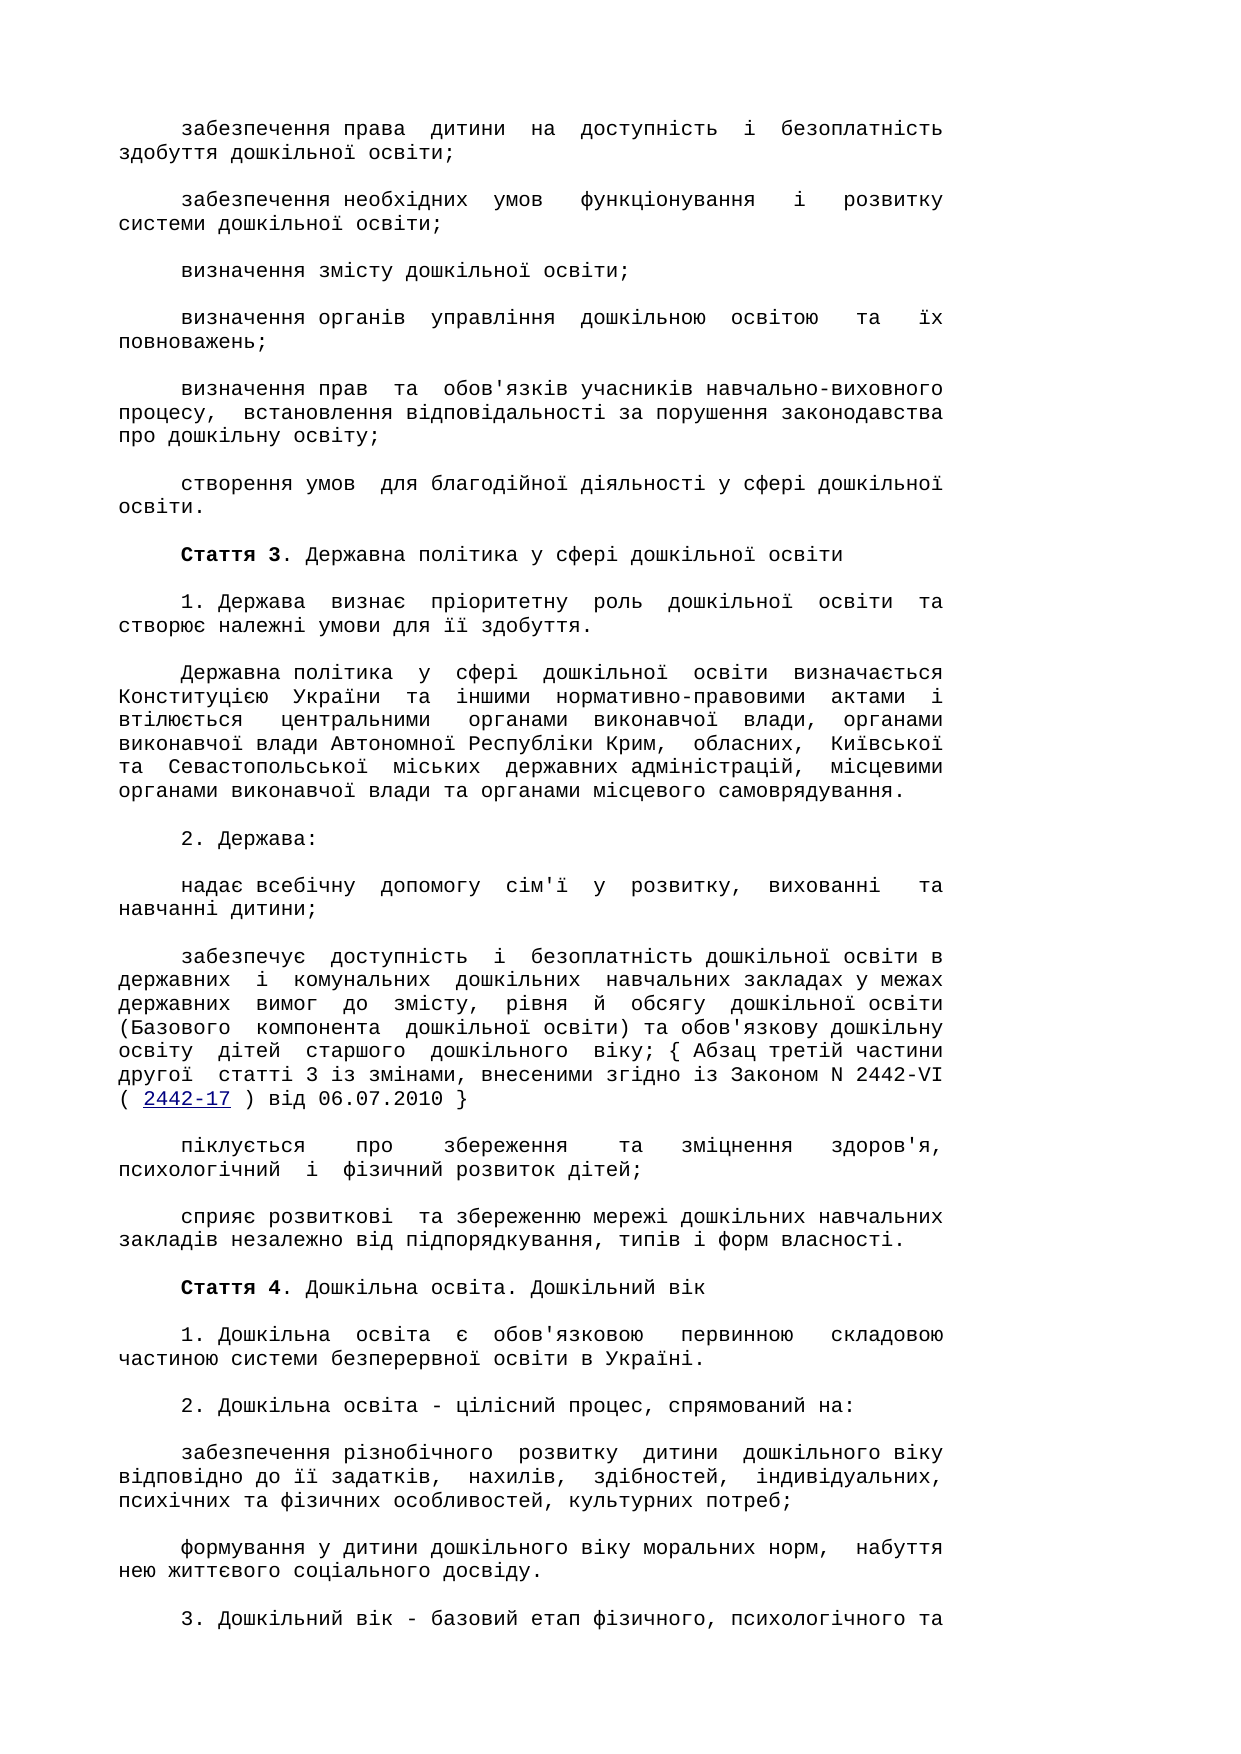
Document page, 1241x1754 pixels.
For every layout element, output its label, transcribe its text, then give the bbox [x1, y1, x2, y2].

text освіту дітей старшого дошкільного віку; { Абзац третій частини [118, 1040, 1122, 1064]
text та Севастопольської міських державних адміністрацій, місцевими [118, 757, 1122, 780]
text відповідно до її задатків, нахилів, здібностей, індивідуальних, [118, 1466, 1122, 1489]
text навчанні дитини; [118, 898, 1122, 922]
text 1. Держава визнає пріоритетну роль дошкільної освіти та [118, 591, 1122, 615]
text органами виконавчої влади та органами місцевого самоврядування. [118, 780, 1122, 804]
text психічних та фізичних особливостей, культурних потреб; [118, 1489, 1122, 1513]
text 1. Дошкільна освіта є обов'язковою первинною складовою [118, 1324, 1122, 1348]
text визначення органів управління дошкільною освітою та їх [118, 307, 1122, 331]
text повноважень; [118, 331, 1122, 354]
text 2. Дошкільна освіта - цілісний процес, спрямований на: [118, 1395, 1122, 1419]
text нею життєвого соціального досвіду. [118, 1561, 1122, 1584]
text забезпечення різнобічного розвитку дитини дошкільного віку [118, 1442, 1122, 1466]
text 2. Держава: [118, 827, 1122, 851]
text Державна політика у сфері дошкільної освіти визначається [118, 662, 1122, 686]
text державних вимог до змісту, рівня й обсягу дошкільної освіти [118, 993, 1122, 1017]
text надає всебічну допомогу сім'ї у розвитку, вихованні та [118, 875, 1122, 898]
text піклується про збереження та зміцнення здоров'я, [118, 1135, 1122, 1158]
text частиною системи безперервної освіти в Україні. [118, 1348, 1122, 1371]
text забезпечення права дитини на доступність і безоплатність [118, 118, 1122, 142]
text державних і комунальних дошкільних навчальних закладах у межах [118, 969, 1122, 993]
text про дошкільну освіту; [118, 426, 1122, 449]
text ( 2442-17 ) від 06.07.2010 } [118, 1088, 1122, 1111]
text визначення змісту дошкільної освіти; [118, 260, 1122, 284]
text (Базового компонента дошкільної освіти) та обов'язкову дошкільну [118, 1017, 1122, 1040]
text втілюється центральними органами виконавчої влади, органами [118, 709, 1122, 733]
text забезпечення необхідних умов функціонування і розвитку [118, 189, 1122, 213]
text Конституцією України та іншими нормативно-правовими актами і [118, 686, 1122, 709]
text створення умов для благодійної діяльності у сфері дошкільної [118, 473, 1122, 496]
text сприяє розвиткові та збереженню мережі дошкільних навчальних [118, 1206, 1122, 1229]
text визначення прав та обов'язків учасників навчально-виховного [118, 378, 1122, 402]
text створює належні умови для її здобуття. [118, 615, 1122, 638]
text закладів незалежно від підпорядкування, типів і форм власності. [118, 1229, 1122, 1253]
text процесу, встановлення відповідальності за порушення законодавства [118, 402, 1122, 426]
text освіти. [118, 496, 1122, 520]
text здобуття дошкільної освіти; [118, 142, 1122, 165]
text Стаття 3. Державна політика у сфері дошкільної освіти [118, 544, 1122, 567]
text забезпечує доступність і безоплатність дошкільної освіти в [118, 946, 1122, 969]
text системи дошкільної освіти; [118, 213, 1122, 236]
text психологічний і фізичний розвиток дітей; [118, 1158, 1122, 1182]
text формування у дитини дошкільного віку моральних норм, набуття [118, 1537, 1122, 1561]
text виконавчої влади Автономної Республіки Крим, обласних, Київської [118, 733, 1122, 757]
text 3. Дошкільний вік - базовий етап фізичного, психологічного та [118, 1608, 1122, 1631]
text другої статті 3 із змінами, внесеними згідно із Законом N 2442-VI [118, 1064, 1122, 1088]
text Стаття 4. Дошкільна освіта. Дошкільний вік [118, 1277, 1122, 1300]
